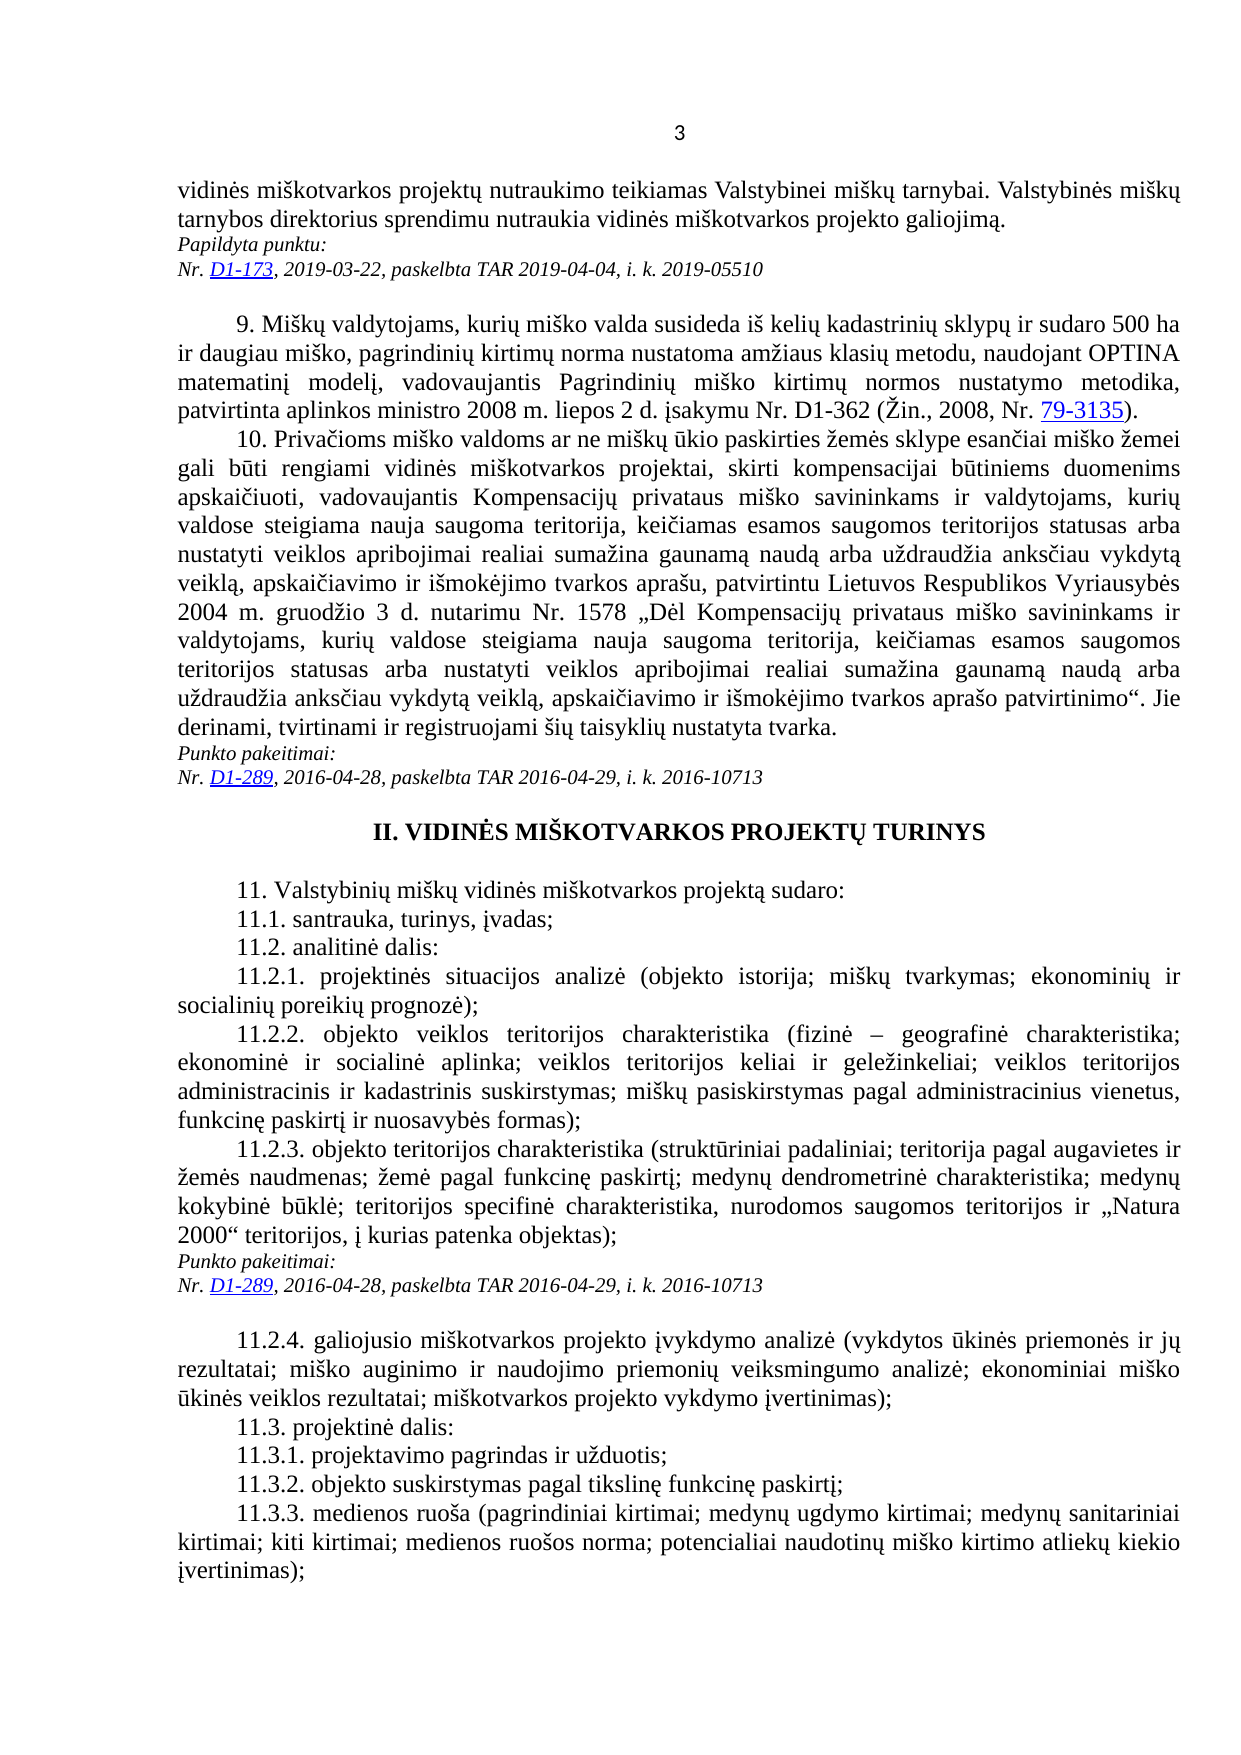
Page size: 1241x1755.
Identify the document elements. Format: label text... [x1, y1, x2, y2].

text 11.3.1. projektavimo pagrindas ir užduotis; [177, 1441, 1181, 1469]
text 11.3.3. medienos ruoša (pagrindiniai kirtimai; medynų ugdymo kirtimai; medynų sanitariniai kirtimai; kiti kirtimai; medienos ruošos norma; potencialiai naudotinų miško kirtimo atliekų kiekio įvertinimas); [177, 1498, 1181, 1584]
text 11.2.2. objekto veiklos teritorijos charakteristika (fizinė – geografinė charakteristika; ekonominė ir socialinė aplinka; veiklos teritorijos keliai ir geležinkeliai; veiklos teritorijos administracinis ir kadastrinis suskirstymas; miškų pasiskirstymas pagal administracinius vienetus, funkcinę paskirtį ir nuosavybės formas); [177, 1019, 1181, 1134]
text 9. Miškų valdytojams, kurių miško valda susideda iš kelių kadastrinių sklypų ir sudaro 500 ha ir daugiau miško, pagrindinių kirtimų norma nustatoma amžiaus klasių metodu, naudojant OPTINA matematinį modelį, vadovaujantis Pagrindinių miško kirtimų normos nustatymo metodika, patvirtinta aplinkos ministro 2008 m. liepos 2 d. įsakymu Nr. D1-362 (Žin., 2008, Nr. 79-3135). [177, 309, 1181, 424]
text 11.2.4. galiojusio miškotvarkos projekto įvykdymo analizė (vykdytos ūkinės priemonės ir jų rezultatai; miško auginimo ir naudojimo priemonių veiksmingumo analizė; ekonominiai miško ūkinės veiklos rezultatai; miškotvarkos projekto vykdymo įvertinimas); [177, 1326, 1181, 1412]
text Nr. D1-289, 2016-04-28, paskelbta TAR 2016-04-29, i. k. 2016-10713 [177, 1273, 1181, 1297]
text Nr. D1-289, 2016-04-28, paskelbta TAR 2016-04-29, i. k. 2016-10713 [177, 764, 1181, 789]
text vidinės miškotvarkos projektų nutraukimo teikiamas Valstybinei miškų tarnybai. Valstybinės miškų tarnybos direktorius sprendimu nutraukia vidinės miškotvarkos projekto galiojimą. [177, 175, 1181, 232]
text 11.2. analitinė dalis: [177, 932, 1181, 961]
text 11.1. santrauka, turinys, įvadas; [177, 904, 1181, 932]
text 11.3.2. objekto suskirstymas pagal tikslinę funkcinę paskirtį; [177, 1469, 1181, 1498]
text 11.2.1. projektinės situacijos analizė (objekto istorija; miškų tvarkymas; ekonominių ir socialinių poreikių prognozė); [177, 961, 1181, 1019]
text II. VIDINĖS MIŠKOTVARKOS PROJEKTŲ TURINYS [177, 817, 1181, 846]
text 11.3. projektinė dalis: [177, 1412, 1181, 1441]
text Papildyta punktu: [177, 232, 1181, 256]
text Nr. D1-173, 2019-03-22, paskelbta TAR 2019-04-04, i. k. 2019-05510 [177, 256, 1181, 281]
text 11. Valstybinių miškų vidinės miškotvarkos projektą sudaro: [177, 875, 1181, 904]
text Punkto pakeitimai: [177, 1249, 1181, 1273]
text 11.2.3. objekto teritorijos charakteristika (struktūriniai padaliniai; teritorija pagal augavietes ir žemės naudmenas; žemė pagal funkcinę paskirtį; medynų dendrometrinė charakteristika; medynų kokybinė būklė; teritorijos specifinė charakteristika, nurodomos saugomos teritorijos ir „Natura 2000“ teritorijos, į kurias patenka objektas); [177, 1134, 1181, 1249]
text Punkto pakeitimai: [177, 741, 1181, 764]
text 10. Privačioms miško valdoms ar ne miškų ūkio paskirties žemės sklype esančiai miško žemei gali būti rengiami vidinės miškotvarkos projektai, skirti kompensacijai būtiniems duomenims apskaičiuoti, vadovaujantis Kompensacijų privataus miško savininkams ir valdytojams, kurių valdose steigiama nauja saugoma teritorija, keičiamas esamos saugomos teritorijos statusas arba nustatyti veiklos apribojimai realiai sumažina gaunamą naudą arba uždraudžia anksčiau vykdytą veiklą, apskaičiavimo ir išmokėjimo tvarkos aprašu, patvirtintu Lietuvos Respublikos Vyriausybės 2004 m. gruodžio 3 d. nutarimu Nr. 1578 „Dėl Kompensacijų privataus miško savininkams ir valdytojams, kurių valdose steigiama nauja saugoma teritorija, keičiamas esamos saugomos teritorijos statusas arba nustatyti veiklos apribojimai realiai sumažina gaunamą naudą arba uždraudžia anksčiau vykdytą veiklą, apskaičiavimo ir išmokėjimo tvarkos aprašo patvirtinimo“. Jie derinami, tvirtinami ir registruojami šių taisyklių nustatyta tvarka. [177, 424, 1181, 741]
